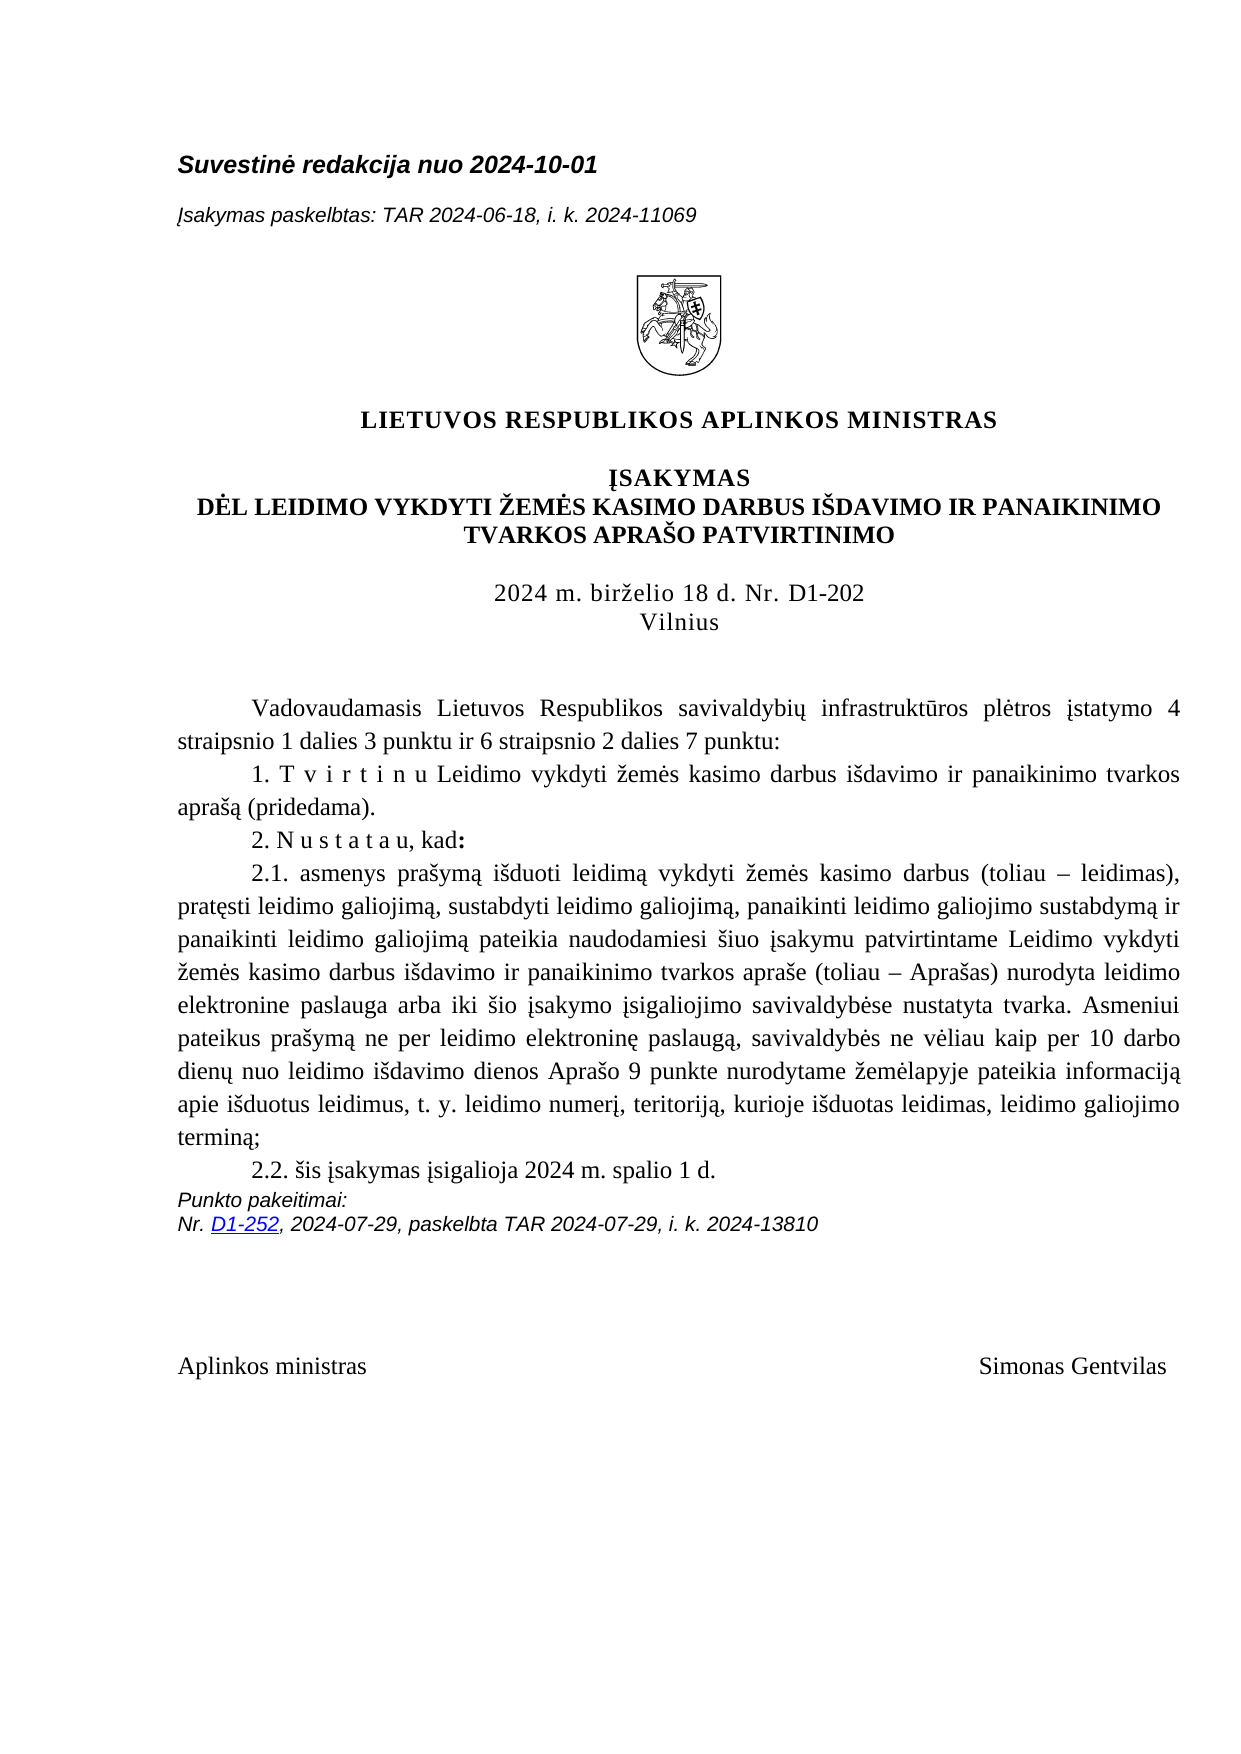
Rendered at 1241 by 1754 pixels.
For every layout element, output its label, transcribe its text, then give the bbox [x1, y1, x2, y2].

text 2. N u s t a t a u, kad: [177, 825, 1181, 854]
text Įsakymas paskelbtas: TAR 2024-06-18, i. k. 2024-11069 [177, 203, 1181, 227]
text Vadovaudamasis Lietuvos Respublikos savivaldybių infrastruktūros plėtros įstatymo 4 straipsnio 1 dalies 3 punktu ir 6 straipsnio 2 dalies 7 punktu: [177, 693, 1181, 755]
text Suvestinė redakcija nuo 2024-10-01 [177, 150, 1181, 179]
text Vilnius [177, 607, 1181, 636]
text Aplinkos ministras Simonas Gentvilas [177, 1351, 1181, 1380]
text 2024 m. birželio 18 d. Nr. D1-202 [177, 578, 1181, 607]
text Nr. D1-252, 2024-07-29, paskelbta TAR 2024-07-29, i. k. 2024-13810 [177, 1212, 1181, 1236]
text 1. T v i r t i n u Leidimo vykdyti žemės kasimo darbus išdavimo ir panaikinimo tvarkos aprašą (pridedama). [177, 759, 1181, 821]
text ĮSAKYMAS [177, 463, 1181, 492]
text LIETUVOS RESPUBLIKOS APLINKOS MINISTRAS [177, 406, 1181, 434]
text Punkto pakeitimai: [177, 1188, 1181, 1212]
text DĖL leidimo vykdyti žemės kasimo darbus išdavimo ir panaikinimo tvarkos aprašo PATVIRTINIMO [177, 492, 1181, 549]
text 2.1. asmenys prašymą išduoti leidimą vykdyti žemės kasimo darbus (toliau – leidimas), pratęsti leidimo galiojimą, sustabdyti leidimo galiojimą, panaikinti leidimo galiojimo sustabdymą ir panaikinti leidimo galiojimą pateikia naudodamiesi šiuo įsakymu patvirtintame Leidimo vykdyti žemės kasimo darbus išdavimo ir panaikinimo tvarkos apraše (toliau – Aprašas) nurodyta leidimo elektronine paslauga arba iki šio įsakymo įsigaliojimo savivaldybėse nustatyta tvarka. Asmeniui pateikus prašymą ne per leidimo elektroninę paslaugą, savivaldybės ne vėliau kaip per 10 darbo dienų nuo leidimo išdavimo dienos Aprašo 9 punkte nurodytame žemėlapyje pateikia informaciją apie išduotus leidimus, t. y. leidimo numerį, teritoriją, kurioje išduotas leidimas, leidimo galiojimo terminą; [177, 858, 1181, 1151]
text 2.2. šis įsakymas įsigalioja 2024 m. spalio 1 d. [177, 1155, 1181, 1184]
